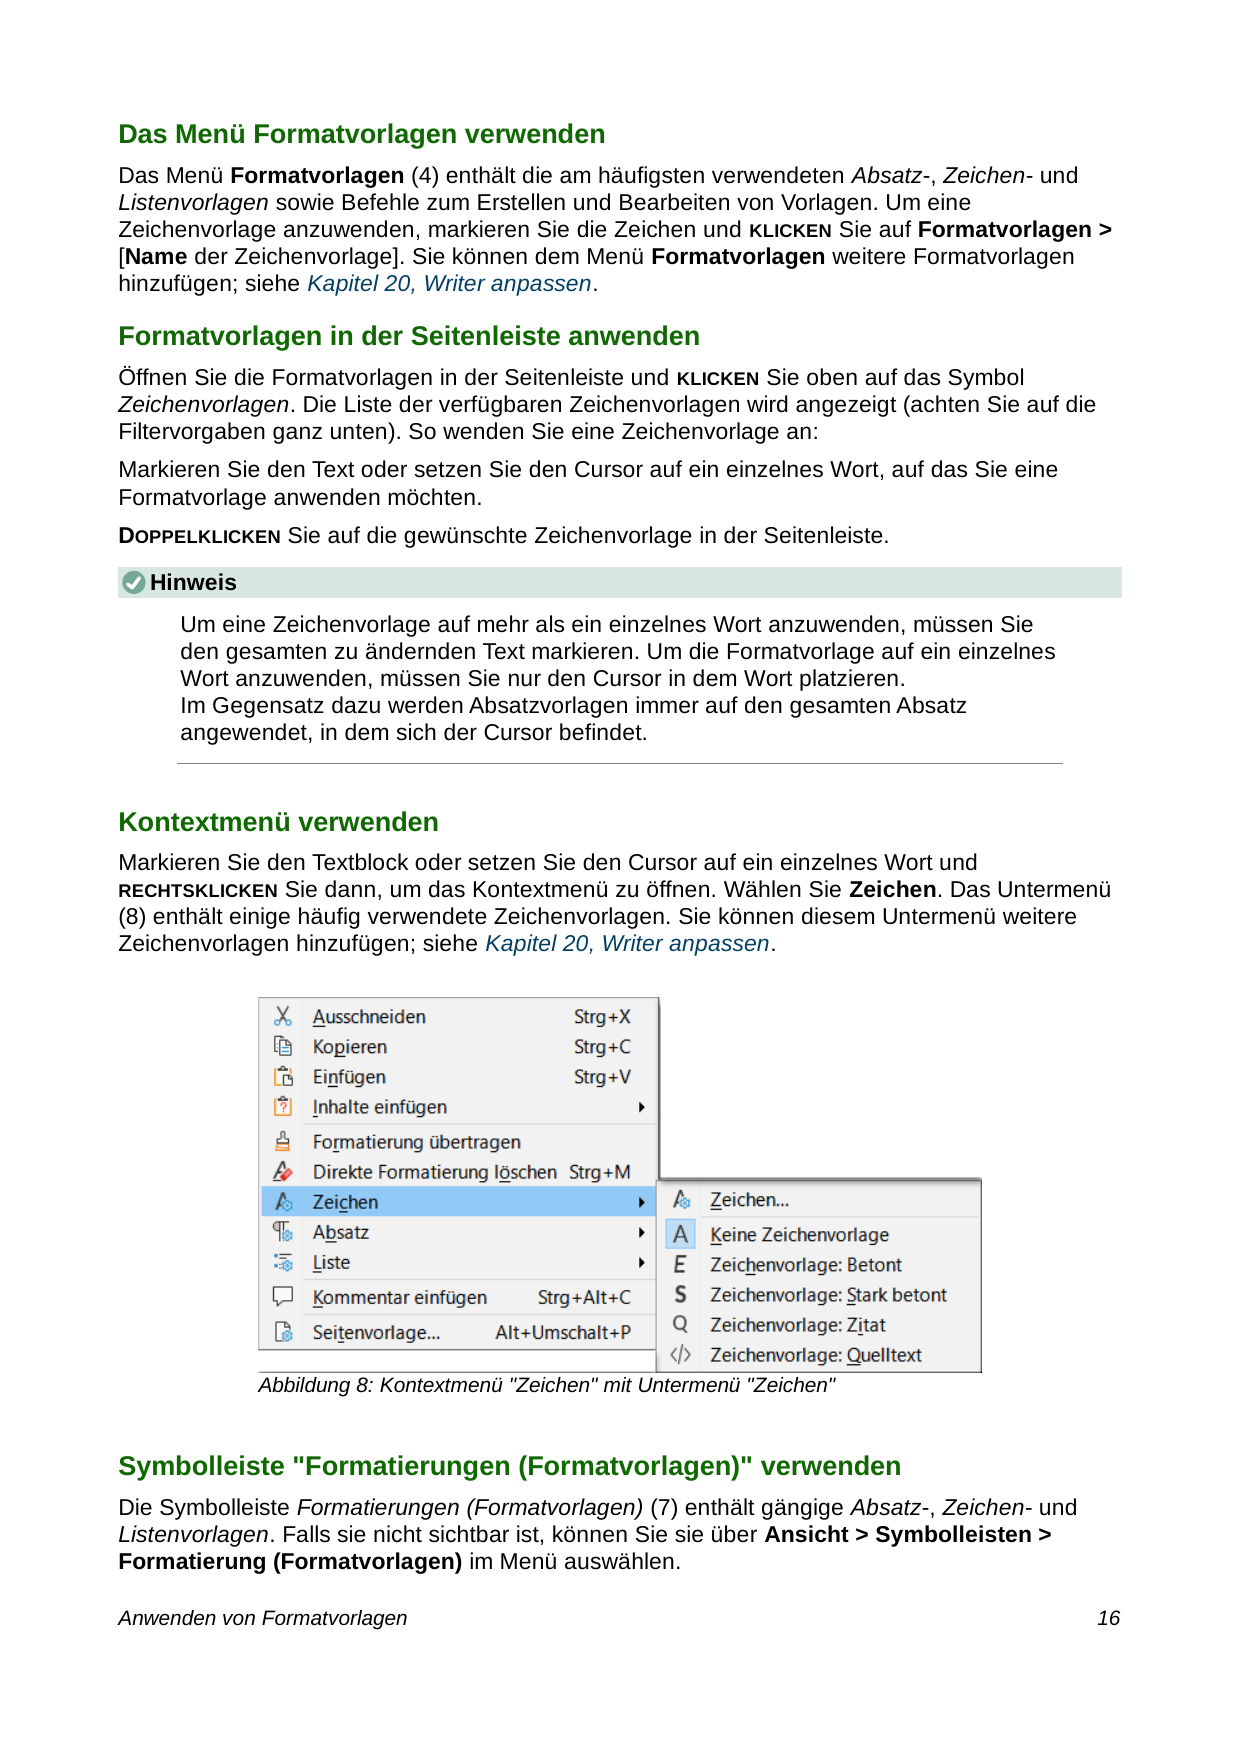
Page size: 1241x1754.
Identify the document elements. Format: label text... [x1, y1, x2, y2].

subtitle Kontextmenü verwenden [118, 805, 1122, 836]
subtitle Das Menü Formatvorlagen verwenden [118, 118, 1122, 149]
text Markieren Sie den Text oder setzen Sie den Cursor auf ein einzelnes Wort, auf das Sie eine Formatvorlage anwenden möchten. [118, 456, 1122, 510]
text Öffnen Sie die Formatvorlagen in der Seitenleiste und klicken Sie oben auf das Symbol Zeichenvorlagen. Die Liste der verfügbaren Zeichenvorlagen wird angezeigt (achten Sie auf die Filtervorgaben ganz unten). So wenden Sie eine Zeichenvorlage an: [118, 363, 1122, 444]
text Das Menü Formatvorlagen (Abbildung 4) enthält die am häufigsten verwendeten Absatz-, Zeichen- und Listenvorlagen sowie Befehle zum Erstellen und Bearbeiten von Vorlagen. Um eine Zeichenvorlage anzuwenden, markieren Sie die Zeichen und klicken Sie auf Formatvorlagen > [Name der Zeichenvorlage]. Sie können dem Menü Formatvorlagen weitere Formatvorlagen hinzufügen; siehe Kapitel 20, Writer anpassen. [118, 161, 1122, 296]
subtitle Formatvorlagen in der Seitenleiste anwenden [118, 320, 1122, 351]
subtitle Hinweis [118, 567, 1122, 598]
text Doppelklicken Sie auf die gewünschte Zeichenvorlage in der Seitenleiste. [118, 522, 1122, 549]
text Markieren Sie den Textblock oder setzen Sie den Cursor auf ein einzelnes Wort und rechtsklicken Sie dann, um das Kontextmenü zu öffnen. Wählen Sie Zeichen. Das Untermenü (Abbildung 8) enthält einige häufig verwendete Zeichenvorlagen. Sie können diesem Untermenü weitere Zeichenvorlagen hinzufügen; siehe Kapitel 20, Writer anpassen. [118, 848, 1122, 957]
text Die Symbolleiste Formatierungen (Formatvorlagen) (Abbildung 7) enthält gängige Absatz-, Zeichen- und Listenvorlagen. Falls sie nicht sichtbar ist, können Sie sie über Ansicht > Symbolleisten > Formatierung (Formatvorlagen) im Menü auswählen. [118, 1493, 1122, 1574]
picture [258, 997, 982, 1373]
subtitle Symbolleiste "Formatierungen (Formatvorlagen)" verwenden [118, 1450, 1122, 1481]
text Um eine Zeichenvorlage auf mehr als ein einzelnes Wort anzuwenden, müssen Sie den gesamten zu ändernden Text markieren. Um die Formatvorlage auf ein einzelnes Wort anzuwenden, müssen Sie nur den Cursor in dem Wort platzieren. Im Gegensatz dazu werden Absatzvorlagen immer auf den gesamten Absatz angewendet, in dem sich der Cursor befindet. [177, 610, 1063, 763]
text Abbildung 8: Kontextmenü "Zeichen" mit Untermenü "Zeichen" [258, 1373, 982, 1397]
